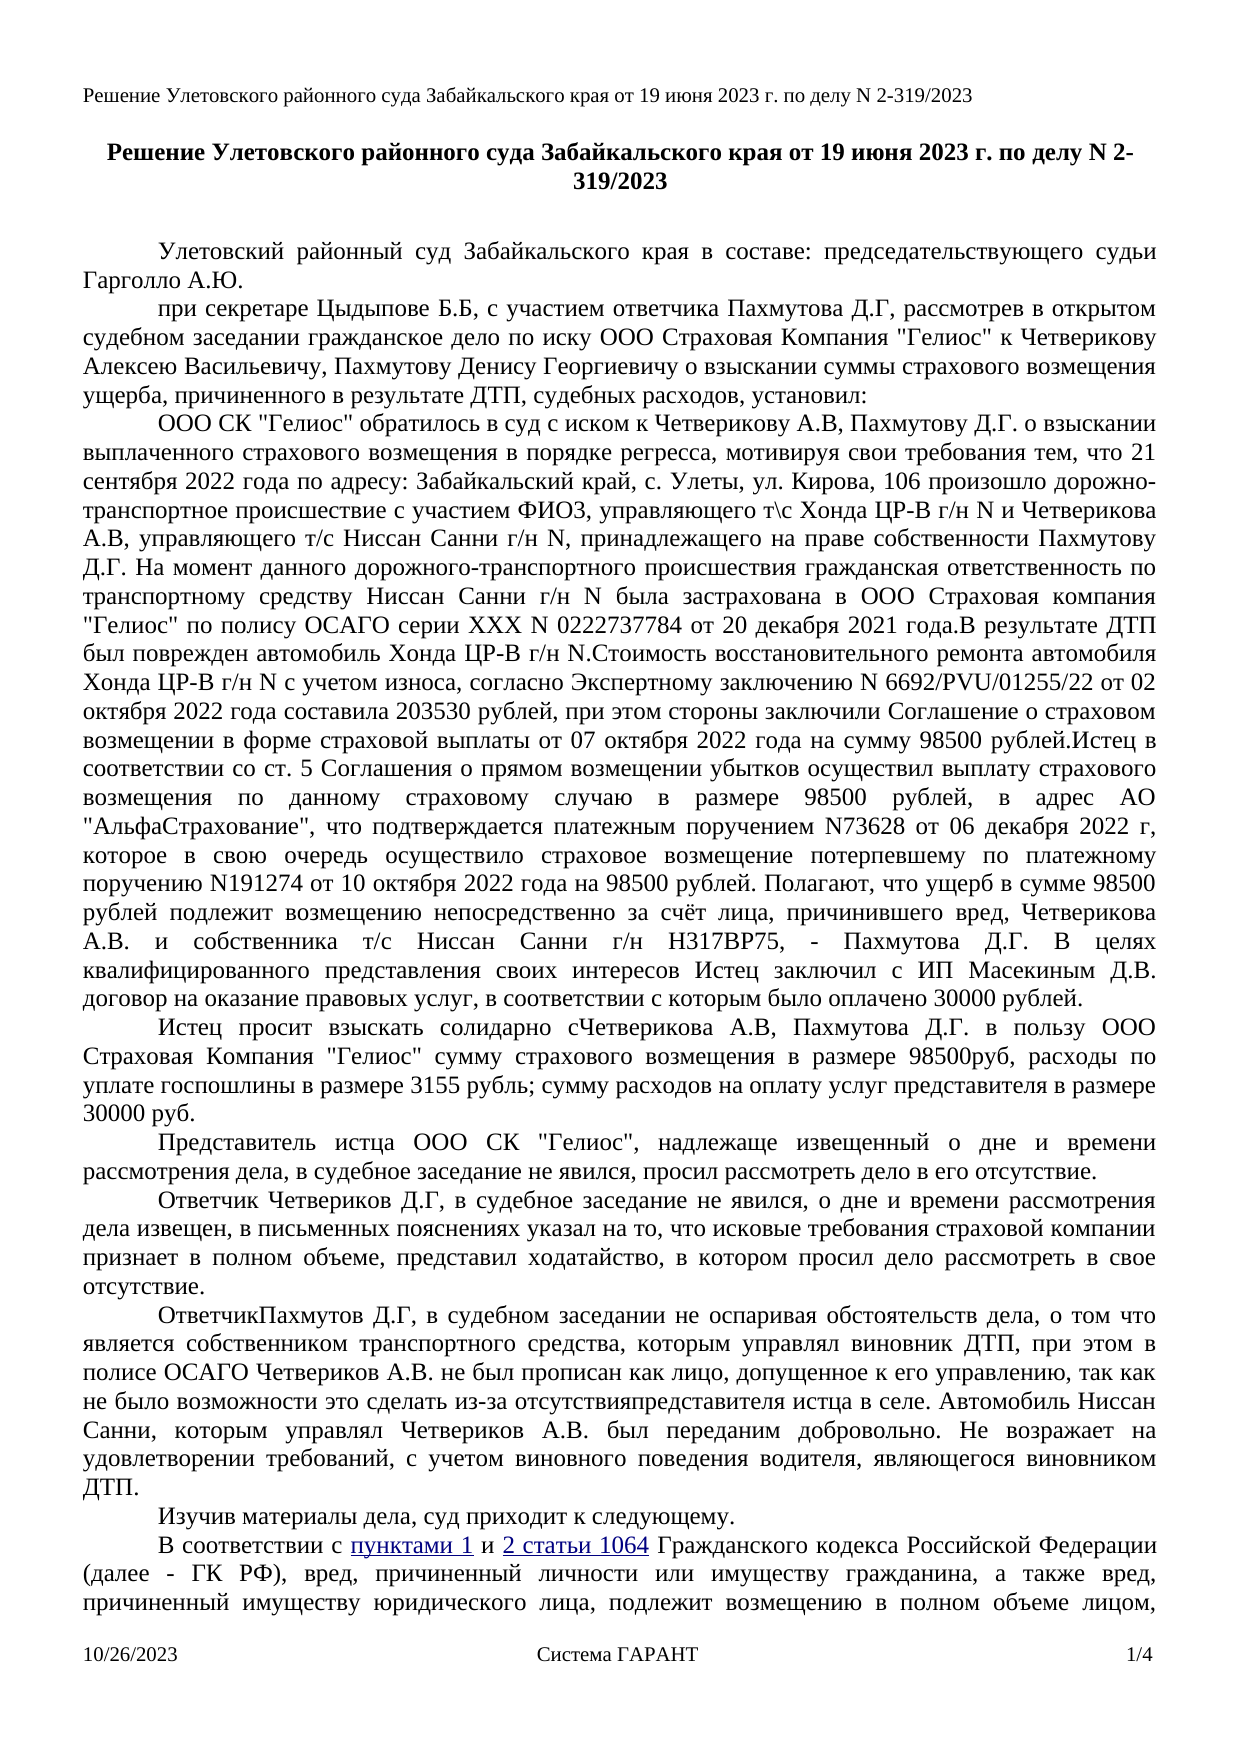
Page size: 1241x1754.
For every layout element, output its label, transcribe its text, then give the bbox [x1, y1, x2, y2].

text Улетовский районный суд Забайкальского края в составе: председательствующего судьи Гарголло А.Ю. [83, 236, 1157, 293]
text при секретаре Цыдыпове Б.Б, с участием ответчика Пахмутова Д.Г, рассмотрев в открытом судебном заседании гражданское дело по иску ООО Страховая Компания "Гелиос" к Четверикову Алексею Васильевичу, Пахмутову Денису Георгиевичу о взыскании суммы страхового возмещения ущерба, причиненного в результате ДТП, судебных расходов, установил: [83, 293, 1157, 408]
text Изучив материалы дела, суд приходит к следующему. [83, 1501, 1157, 1530]
text ООО СК "Гелиос" обратилось в суд с иском к Четверикову А.В, Пахмутову Д.Г. о взыскании выплаченного страхового возмещения в порядке регресса, мотивируя свои требования тем, что 21 сентября 2022 года по адресу: Забайкальский край, с. Улеты, ул. Кирова, 106 произошло дорожно-транспортное происшествие с участием ФИО3, управляющего т\с Хонда ЦР-В г/н N и Четверикова А.В, управляющего т/с Ниссан Санни г/н N, принадлежащего на праве собственности Пахмутову Д.Г. На момент данного дорожного-транспортного происшествия гражданская ответственность по транспортному средству Ниссан Санни г/н N была застрахована в ООО Страховая компания "Гелиос" по полису ОСАГО серии XXX N 0222737784 от 20 декабря 2021 года.В результате ДТП был поврежден автомобиль Хонда ЦР-В г/н N.Стоимость восстановительного ремонта автомобиля Хонда ЦР-В г/н N с учетом износа, согласно Экспертному заключению N 6692/PVU/01255/22 от 02 октября 2022 года составила 203530 рублей, при этом стороны заключили Соглашение о страховом возмещении в форме страховой выплаты от 07 октября 2022 года на сумму 98500 рублей.Истец в соответствии со ст. 5 Соглашения о прямом возмещении убытков осуществил выплату страхового возмещения по данному страховому случаю в размере 98500 рублей, в адрес АО "АльфаСтрахование", что подтверждается платежным поручением N73628 от 06 декабря 2022 г, которое в свою очередь осуществило страховое возмещение потерпевшему по платежному поручению N191274 от 10 октября 2022 года на 98500 рублей. Полагают, что ущерб в сумме 98500 рублей подлежит возмещению непосредственно за счёт лица, причинившего вред, Четверикова А.В. и собственника т/с Ниссан Санни г/н Н317ВР75, - Пахмутова Д.Г. В целях квалифицированного представления своих интересов Истец заключил с ИП Масекиным Д.В. договор на оказание правовых услуг, в соответствии с которым было оплачено 30000 рублей. [83, 408, 1157, 1012]
text В соответствии с пунктами 1 и 2 статьи 1064 Гражданского кодекса Российской Федерации (далее - ГК РФ), вред, причиненный личности или имуществу гражданина, а также вред, причиненный имуществу юридического лица, подлежит возмещению в полном объеме лицом, [83, 1530, 1157, 1616]
subtitle Решение Улетовского районного суда Забайкальского края от 19 июня 2023 г. по делу N 2-319/2023 [83, 137, 1157, 195]
text Истец просит взыскать солидарно сЧетверикова А.В, Пахмутова Д.Г. в пользу ООО Страховая Компания "Гелиос" сумму страхового возмещения в размере 98500руб, расходы по уплате госпошлины в размере 3155 рубль; сумму расходов на оплату услуг представителя в размере 30000 руб. [83, 1012, 1157, 1127]
text ОтветчикПахмутов Д.Г, в судебном заседании не оспаривая обстоятельств дела, о том что является собственником транспортного средства, которым управлял виновник ДТП, при этом в полисе ОСАГО Четвериков А.В. не был прописан как лицо, допущенное к его управлению, так как не было возможности это сделать из-за отсутствияпредставителя истца в селе. Автомобиль Ниссан Санни, которым управлял Четвериков А.В. был переданим добровольно. Не возражает на удовлетворении требований, с учетом виновного поведения водителя, являющегося виновником ДТП. [83, 1300, 1157, 1501]
text Ответчик Четвериков Д.Г, в судебное заседание не явился, о дне и времени рассмотрения дела извещен, в письменных пояснениях указал на то, что исковые требования страховой компании признает в полном объеме, представил ходатайство, в котором просил дело рассмотреть в свое отсутствие. [83, 1185, 1157, 1300]
text Представитель истца ООО СК "Гелиос", надлежаще извещенный о дне и времени рассмотрения дела, в судебное заседание не явился, просил рассмотреть дело в его отсутствие. [83, 1127, 1157, 1185]
